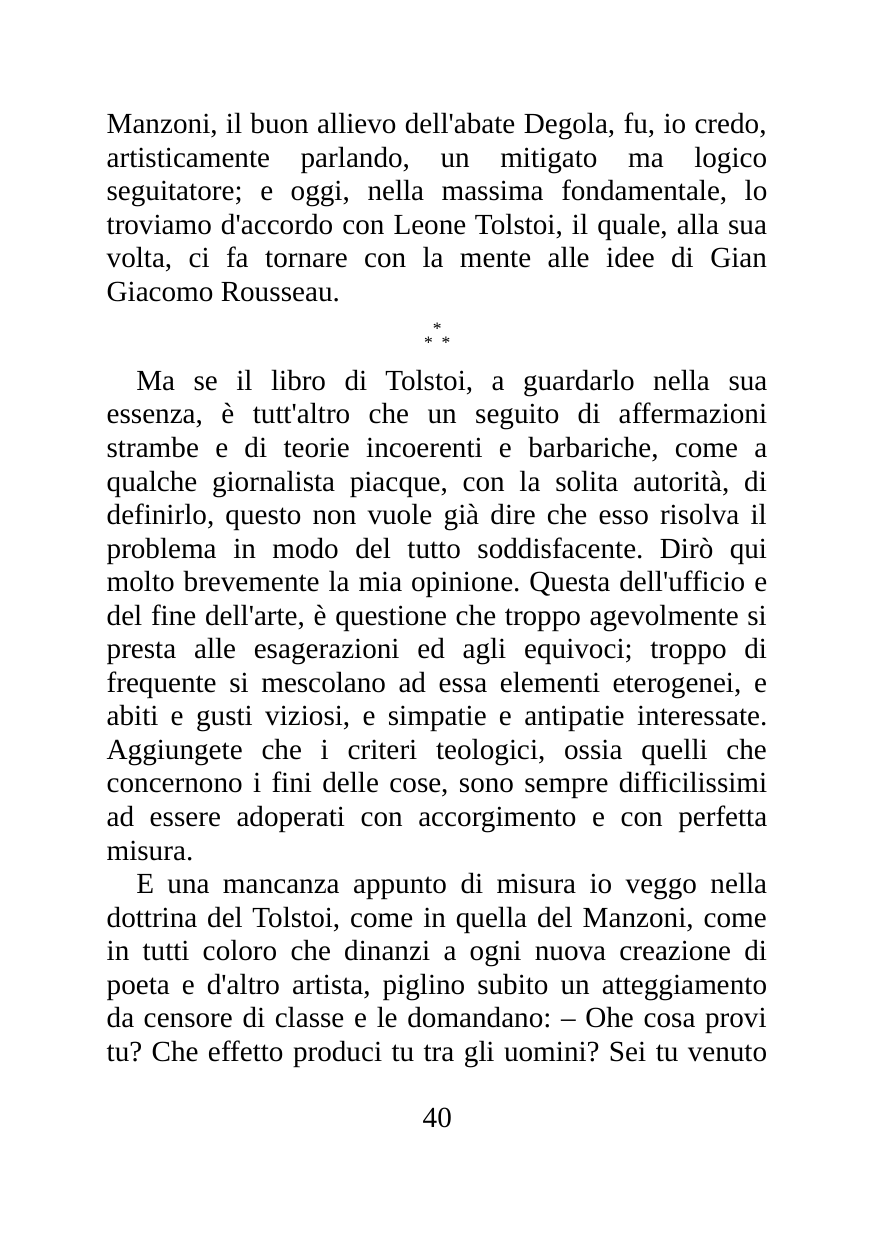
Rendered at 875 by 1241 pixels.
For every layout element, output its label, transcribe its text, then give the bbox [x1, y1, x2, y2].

text Manzoni, il buon allievo dell'abate Degola, fu, io credo, artisticamente parlando, un mitigato ma logico seguitatore; e oggi, nella massima fondamentale, lo troviamo d'accordo con Leone Tolstoi, il quale, alla sua volta, ci fa tornare con la mente alle idee di Gian Giacomo Rousseau. [106, 106, 768, 308]
text E una mancanza appunto di misura io veggo nella dottrina del Tolstoi, come in quella del Manzoni, come in tutti coloro che dinanzi a ogni nuova creazione di poeta e d'altro artista, piglino subito un atteggiamento da censore di classe e le domandano: ‒ Ohe cosa provi tu? Che effetto produci tu tra gli uomini? Sei tu venuto [106, 866, 768, 1067]
text Ma se il libro di Tolstoi, a guardarlo nella sua essenza, è tutt'altro che un seguito di affermazioni strambe e di teorie incoerenti e barbariche, come a qualche giornalista piacque, con la solita autorità, di definirlo, questo non vuole già dire che esso risolva il problema in modo del tutto soddisfacente. Dirò qui molto brevemente la mia opinione. Questa dell'ufficio e del fine dell'arte, è questione che troppo agevolmente si presta alle esagerazioni ed agli equivoci; troppo di frequente si mescolano ad essa elementi eterogenei, e abiti e gusti viziosi, e simpatie e antipatie interessate. Aggiungete che i criteri teologici, ossia quelli che concernono i fini delle cose, sono sempre difficilissimi ad essere adoperati con accorgimento e con perfetta misura. [106, 363, 768, 866]
text *** [106, 318, 768, 353]
